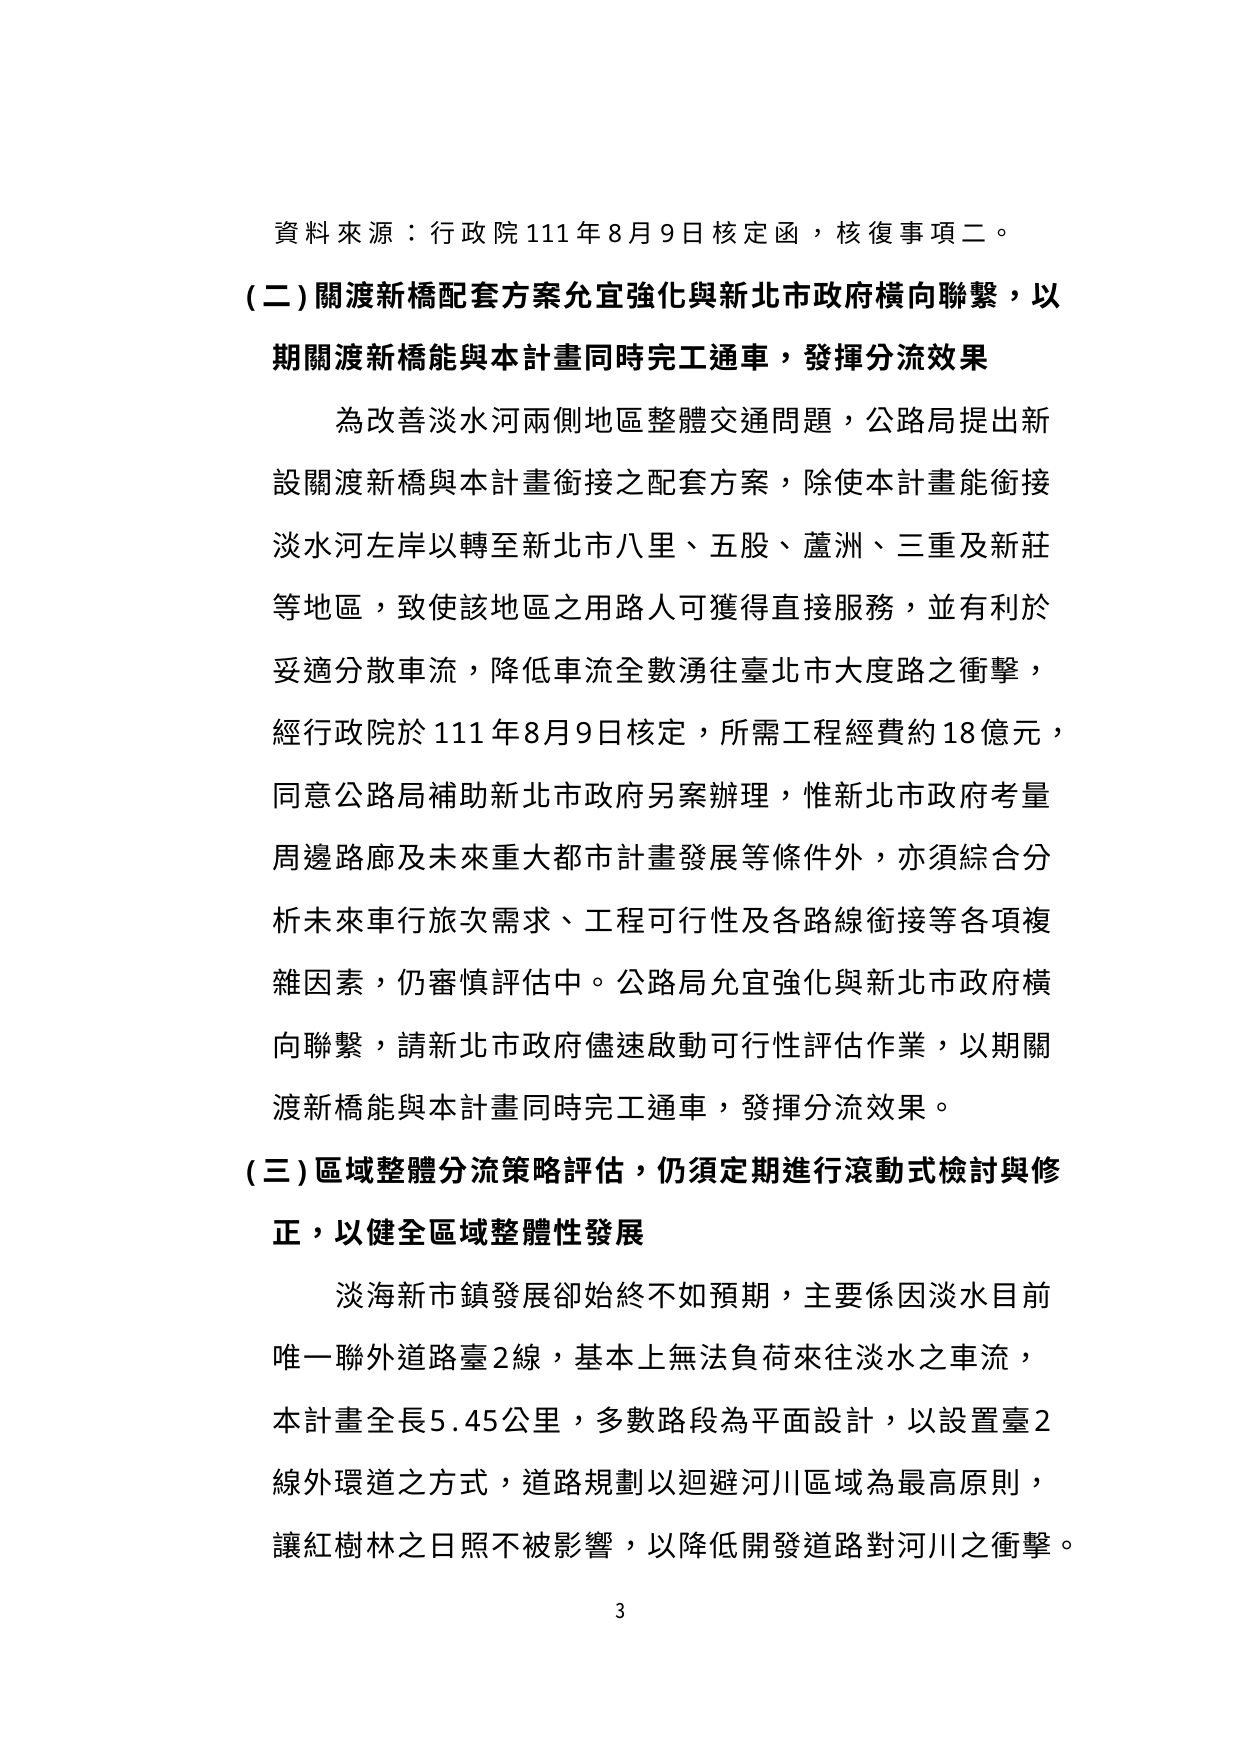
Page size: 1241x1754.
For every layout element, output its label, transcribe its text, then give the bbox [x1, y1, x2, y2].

text (二)關渡新橋配套方案允宜強化與新北市政府橫向聯繫，以期關渡新橋能與本計畫同時完工通車，發揮分流效果 [236, 252, 1063, 377]
text 資料來源：行政院111年8月9日核定函，核復事項二。 [177, 189, 1063, 252]
text (三)區域整體分流策略評估，仍須定期進行滾動式檢討與修正，以健全區域整體性發展 [236, 1127, 1063, 1252]
text 淡海新市鎮發展卻始終不如預期，主要係因淡水目前唯一聯外道路臺2線，基本上無法負荷來往淡水之車流，本計畫全長5.45公里，多數路段為平面設計，以設置臺2線外環道之方式，道路規劃以迴避河川區域為最高原則，讓紅樹林之日照不被影響，以降低開發道路對河川之衝擊。 [266, 1252, 1063, 1564]
text 為改善淡水河兩側地區整體交通問題，公路局提出新設關渡新橋與本計畫銜接之配套方案，除使本計畫能銜接淡水河左岸以轉至新北市八里、五股、蘆洲、三重及新莊等地區，致使該地區之用路人可獲得直接服務，並有利於妥適分散車流，降低車流全數湧往臺北市大度路之衝擊，經行政院於111年8月9日核定，所需工程經費約18億元，同意公路局補助新北市政府另案辦理，惟新北市政府考量周邊路廊及未來重大都市計畫發展等條件外，亦須綜合分析未來車行旅次需求、工程可行性及各路線銜接等各項複雜因素，仍審慎評估中。公路局允宜強化與新北市政府橫向聯繫，請新北市政府儘速啟動可行性評估作業，以期關渡新橋能與本計畫同時完工通車，發揮分流效果。 [266, 377, 1063, 1127]
